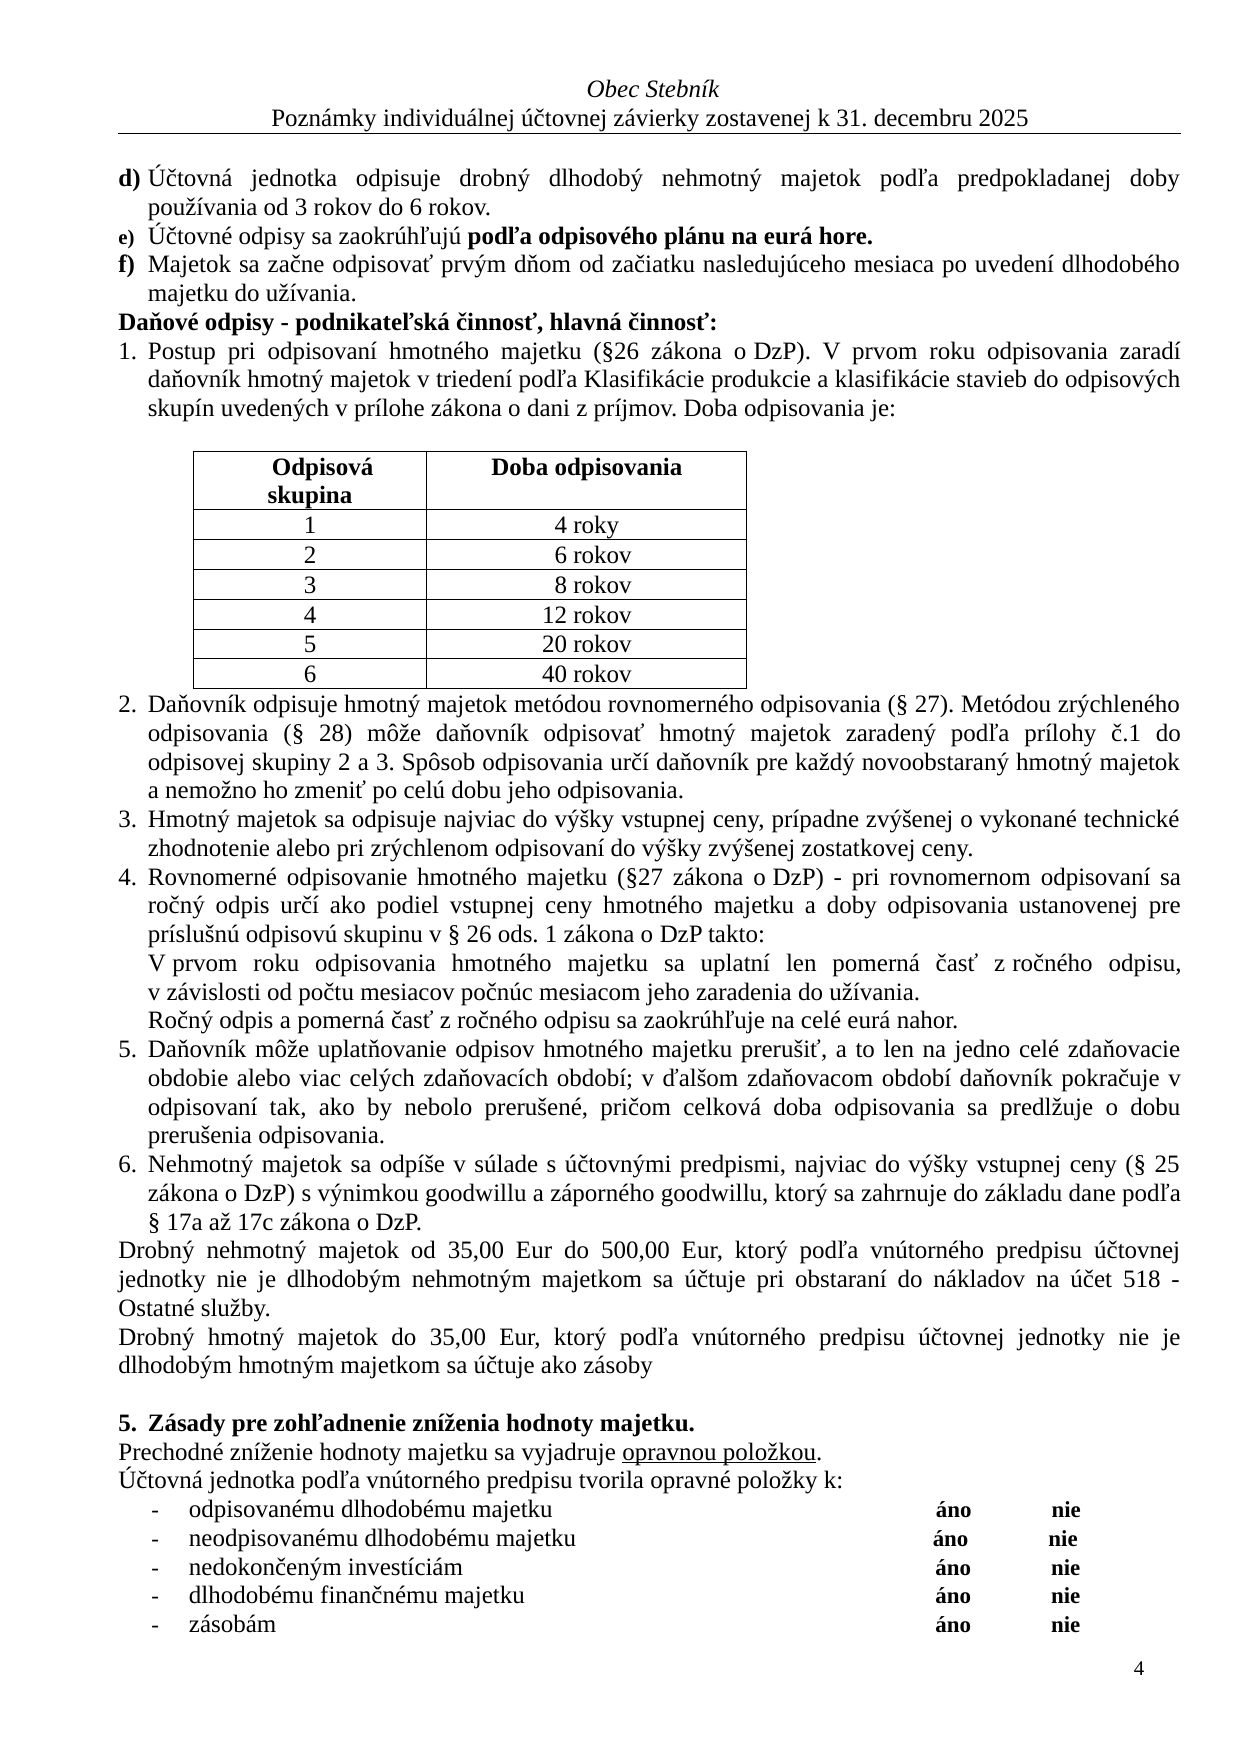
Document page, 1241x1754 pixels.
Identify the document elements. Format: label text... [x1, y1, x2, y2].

table_cell 1 [194, 510, 426, 539]
table_header Odpisová skupina [194, 452, 426, 509]
text Drobný nehmotný majetok od 35,00 Eur do 500,00 Eur, ktorý podľa vnútorného predpisu účtovnej jednotky nie je dlhodobým nehmotným majetkom sa účtuje pri obstaraní do nákladov na účet 518 - Ostatné služby. [118, 1235, 1181, 1322]
table_cell 3 [194, 570, 426, 599]
table_cell 2 [194, 540, 426, 569]
text Drobný hmotný majetok do 35,00 Eur, ktorý podľa vnútorného predpisu účtovnej jednotky nie je dlhodobým hmotným majetkom sa účtuje ako zásoby [118, 1322, 1181, 1379]
text Ročný odpis a pomerná časť z ročného odpisu sa zaokrúhľuje na celé eurá nahor. [148, 1005, 1181, 1034]
text Účtovná jednotka podľa vnútorného predpisu tvorila opravné položky k: [118, 1465, 1181, 1494]
list nedokončeným investíciám áno nie [151, 1552, 1181, 1580]
table_cell 8 rokov [427, 570, 746, 599]
list Daňovník odpisuje hmotný majetok metódou rovnomerného odpisovania (§ 27). Metódou zrýchleného odpisovania (§ 28) môže daňovník odpisovať hmotný majetok zaradený podľa prílohy č.1 do odpisovej skupiny 2 a 3. Spôsob odpisovania určí daňovník pre každý novoobstaraný hmotný majetok a nemožno ho zmeniť po celú dobu jeho odpisovania. [118, 689, 1181, 804]
table_cell 40 rokov [427, 659, 746, 688]
list odpisovanému dlhodobému majetku áno nie [151, 1494, 1181, 1523]
list dlhodobému finančnému majetku áno nie [151, 1580, 1181, 1609]
table_cell 4 [194, 600, 426, 628]
list Hmotný majetok sa odpisuje najviac do výšky vstupnej ceny, prípadne zvýšenej o vykonané technické zhodnotenie alebo pri zrýchlenom odpisovaní do výšky zvýšenej zostatkovej ceny. [118, 804, 1181, 862]
table_header Doba odpisovania [427, 452, 746, 509]
table_cell 5 [194, 630, 426, 658]
list Daňovník môže uplatňovanie odpisov hmotného majetku prerušiť, a to len na jedno celé zdaňovacie obdobie alebo viac celých zdaňovacích období; v ďalšom zdaňovacom období daňovník pokračuje v odpisovaní tak, ako by nebolo prerušené, pričom celková doba odpisovania sa predlžuje o dobu prerušenia odpisovania. [118, 1034, 1181, 1149]
list Rovnomerné odpisovanie hmotného majetku (§27 zákona o DzP) - pri rovnomernom odpisovaní sa ročný odpis určí ako podiel vstupnej ceny hmotného majetku a doby odpisovania ustanovenej pre príslušnú odpisovú skupinu v § 26 ods. 1 zákona o DzP takto: [118, 862, 1181, 948]
list Nehmotný majetok sa odpíše v súlade s účtovnými predpismi, najviac do výšky vstupnej ceny (§ 25 zákona o DzP) s výnimkou goodwillu a záporného goodwillu, ktorý sa zahrnuje do základu dane podľa § 17a až 17c zákona o DzP. [118, 1149, 1181, 1235]
text Daňové odpisy - podnikateľská činnosť, hlavná činnosť: [118, 307, 1181, 336]
table_cell 6 rokov [427, 540, 746, 569]
list neodpisovanému dlhodobému majetku áno nie [151, 1523, 1181, 1552]
text V prvom roku odpisovania hmotného majetku sa uplatní len pomerná časť z ročného odpisu, v závislosti od počtu mesiacov počnúc mesiacom jeho zaradenia do užívania. [148, 948, 1181, 1005]
table_cell 6 [194, 659, 426, 688]
table_cell 12 rokov [427, 600, 746, 628]
list Postup pri odpisovaní hmotného majetku (§26 zákona o DzP). V prvom roku odpisovania zaradí daňovník hmotný majetok v triedení podľa Klasifikácie produkcie a klasifikácie stavieb do odpisových skupín uvedených v prílohe zákona o dani z príjmov. Doba odpisovania je: [118, 336, 1181, 422]
list Účtovná jednotka odpisuje drobný dlhodobý nehmotný majetok podľa predpokladanej doby používania od 3 rokov do 6 rokov. [118, 163, 1181, 221]
list zásobám áno nie [151, 1609, 1181, 1638]
text Prechodné zníženie hodnoty majetku sa vyjadruje opravnou položkou. [118, 1437, 1181, 1465]
list Účtovné odpisy sa zaokrúhľujú podľa odpisového plánu na eurá hore. [118, 221, 1181, 249]
table_cell 20 rokov [427, 630, 746, 658]
list Majetok sa začne odpisovať prvým dňom od začiatku nasledujúceho mesiaca po uvedení dlhodobého majetku do užívania. [118, 249, 1181, 307]
table_cell 4 roky [427, 510, 746, 539]
list Zásady pre zohľadnenie zníženia hodnoty majetku. [118, 1408, 1181, 1437]
